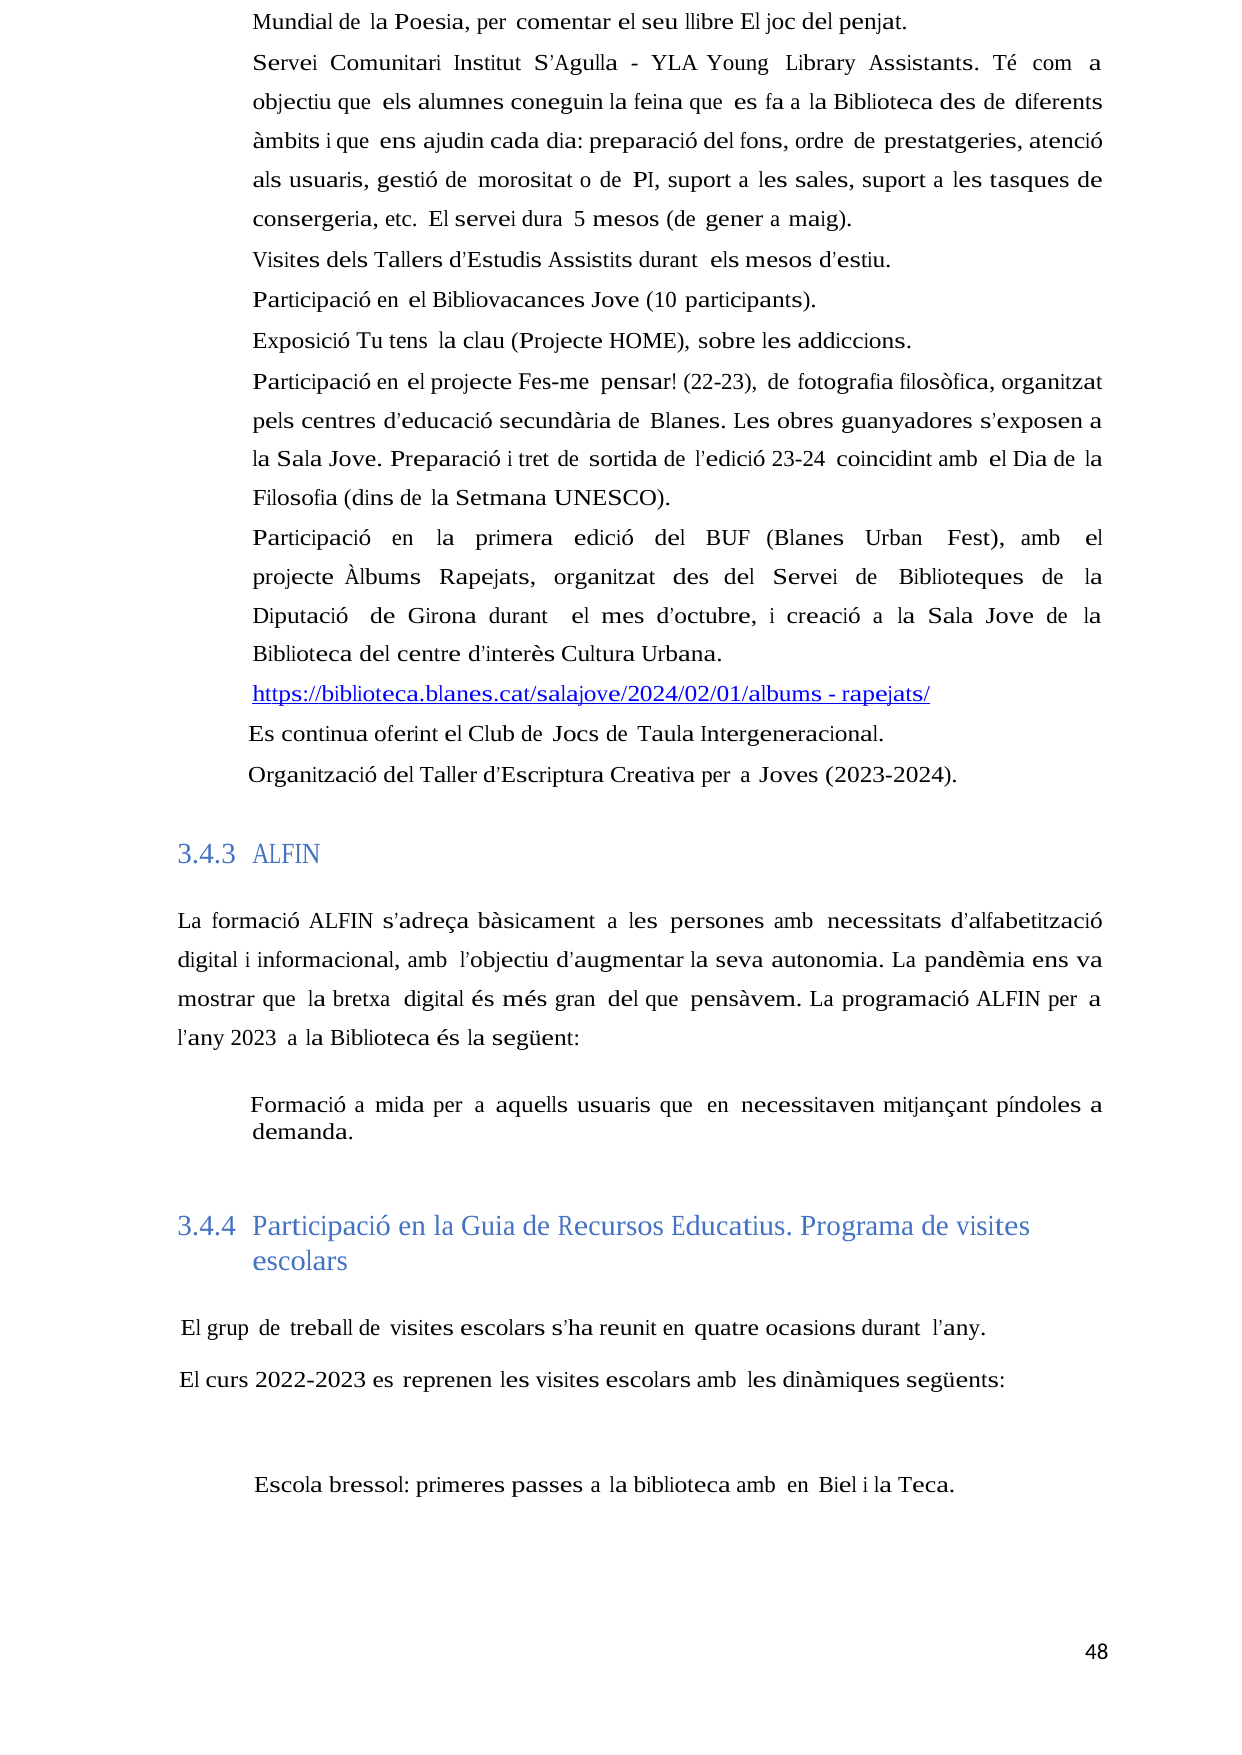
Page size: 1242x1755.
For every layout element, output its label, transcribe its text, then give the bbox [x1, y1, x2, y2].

text  Exposició Tu tens la clau (Projecte HOME), sobre les addiccions. [215, 326, 1123, 354]
text https://biblioteca.blanes.cat/salajove/2024/02/01/albums - rapejats/ [252, 679, 1123, 706]
text 3.4.4 Participació en la Guia de Recursos Educatius. Programa de visites escolars [177, 1208, 1030, 1277]
text La formació ALFIN s’adreça bàsicament a les persones amb necessitats d’alfabetització digital i informacional, amb l’objectiu d’augmentar la seva autonomia. La pandèmia ens va mostrar que la bretxa digital és més gran del que pensàvem. La programació ALFIN per a l’any 2023 a la Biblioteca és la següent: [177, 907, 1103, 1051]
text  [214, 1146, 1123, 1172]
text  Participació en el projecte Fes-me pensar! (22-23), de fotografia filosòfica, organitzat pels centres d’educació secundària de Blanes. Les obres guanyadores s’exposen a la Sala Jove. Preparació i tret de sortida de l’edició 23-24 coincidint amb el Dia de la Filosofia (dins de la Setmana UNESCO). [215, 367, 1103, 510]
text  Participació en el Bibliovacances Jove (10 participants). [215, 286, 1123, 313]
text  Servei Comunitari Institut S’Agulla - YLA Young Library Assistants. Té com a objectiu que els alumnes coneguin la feina que es fa a la Biblioteca des de diferents àmbits i que ens ajudin cada dia: preparació del fons, ordre de prestatgeries, atenció als usuaris, gestió de morositat o de PI, suport a les sales, suport a les tasques de consergeria, etc. El servei dura 5 mesos (de gener a maig). [215, 49, 1103, 231]
text  Formació a mida per a aquells usuaris que en necessitaven mitjançant píndoles a demanda. [214, 1092, 1102, 1144]
text  Es continua oferint el Club de Jocs de Taula Intergeneracional. [209, 720, 1123, 746]
text Mundial de la Poesia, per comentar el seu llibre El joc del penjat. [252, 7, 1123, 35]
text El grup de treball de visites escolars s’ha reunit en quatre ocasions durant l’any. [173, 1314, 993, 1340]
text  Escola bressol: primeres passes a la biblioteca amb en Biel i la Teca. [211, 1471, 961, 1497]
text  Visites dels Tallers d’Estudis Assistits durant els mesos d’estiu. [215, 246, 1123, 272]
text  Organització del Taller d’Escriptura Creativa per a Joves (2023-2024). [209, 761, 1123, 787]
text 3.4.3 ALFIN [177, 836, 329, 870]
text  Participació en la primera edició del BUF (Blanes Urban Fest), amb el projecte Àlbums Rapejats, organitzat des del Servei de Biblioteques de la Diputació de Girona durant el mes d’octubre, i creació a la Sala Jove de la Biblioteca del centre d’interès Cultura Urbana. [215, 524, 1103, 667]
text El curs 2022-2023 es reprenen les visites escolars amb les dinàmiques següents: [173, 1366, 1011, 1392]
